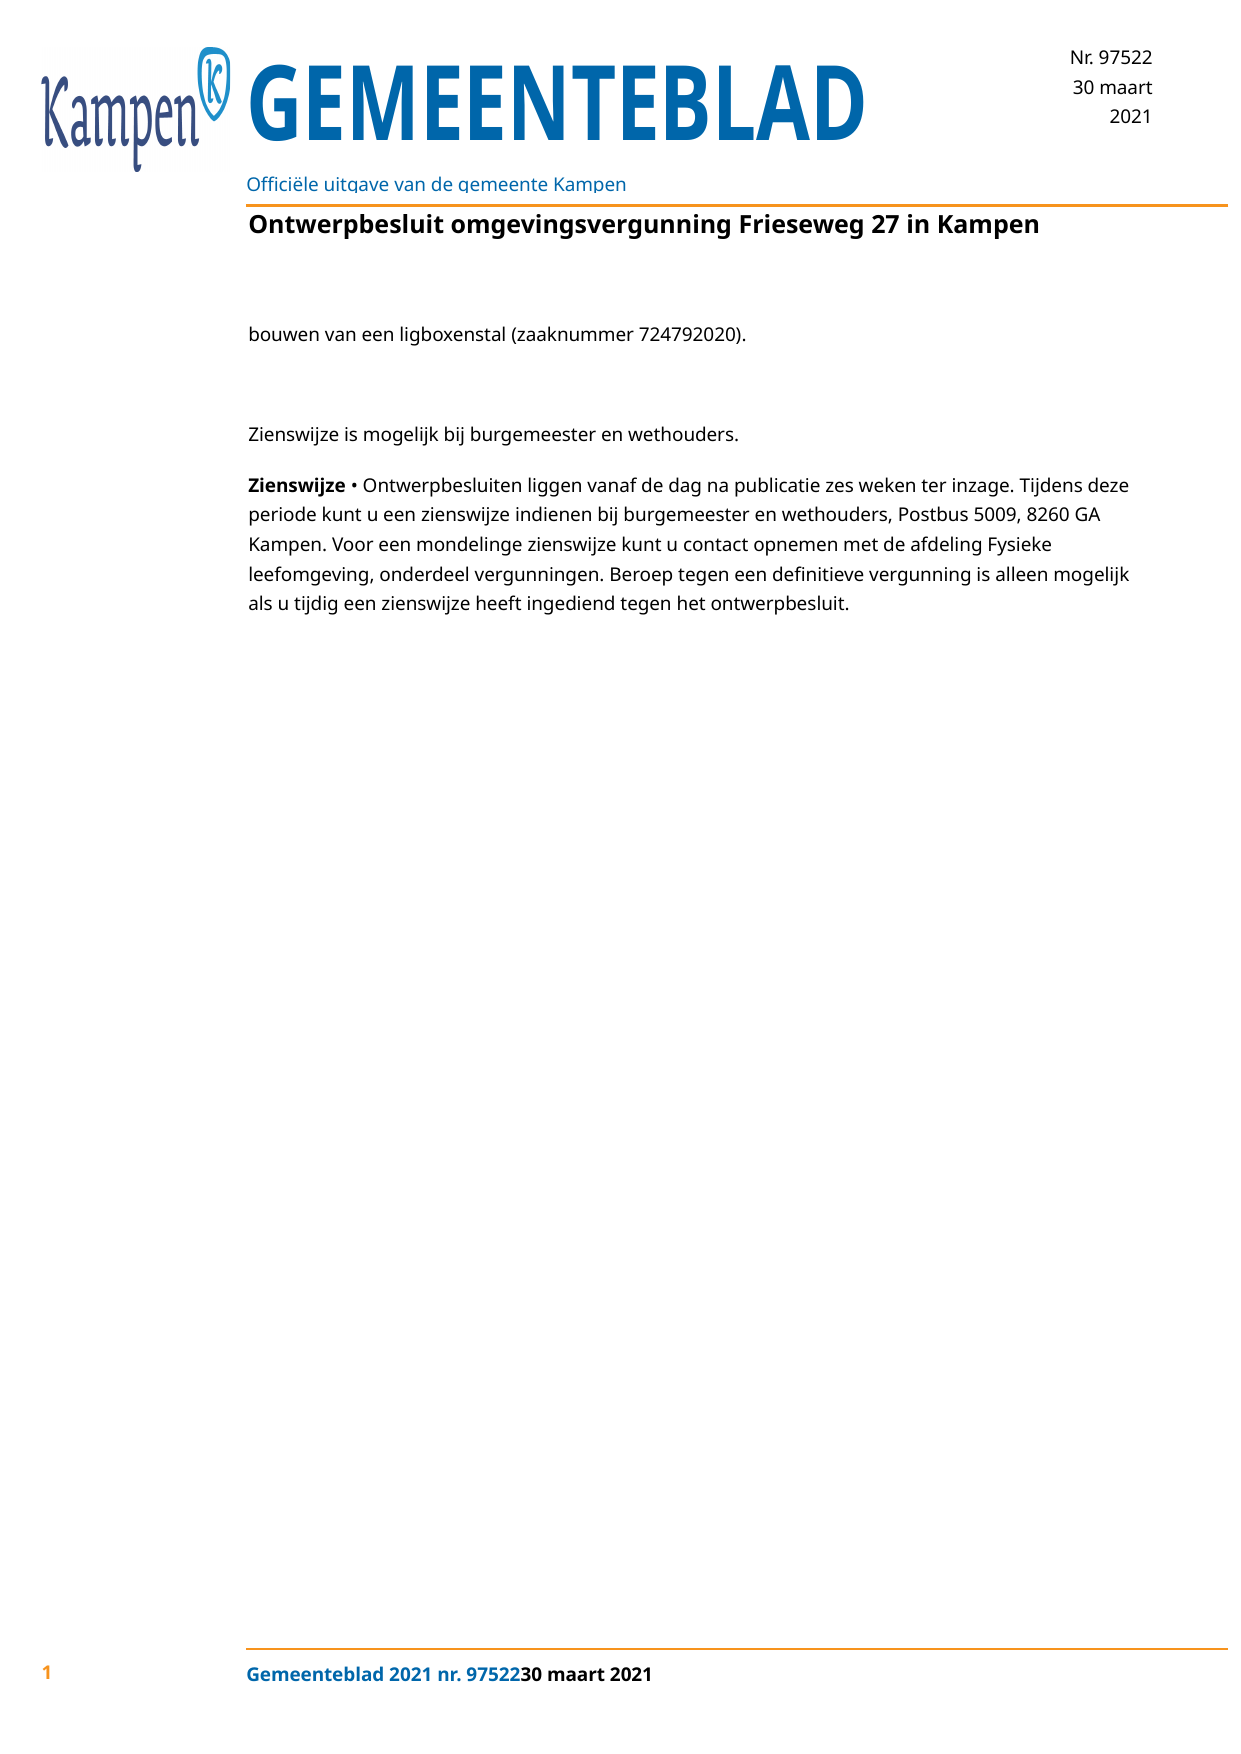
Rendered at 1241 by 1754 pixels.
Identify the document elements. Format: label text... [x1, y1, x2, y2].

text Zienswijze • Ontwerpbesluiten liggen vanaf de dag na publicatie zes weken ter inzage. Tijdens deze periode kunt u een zienswijze indienen bij burgemeester en wethouders, Postbus 5009, 8260 GA Kampen. Voor een mondelinge zienswijze kunt u contact opnemen met de afdeling Fysieke leefomgeving, onderdeel vergunningen. Beroep tegen een definitieve vergunning is alleen mogelijk als u tijdig een zienswijze heeft ingediend tegen het ontwerpbesluit. [248, 472, 1152, 616]
text Ontwerpbesluit omgevingsvergunning Frieseweg 27 in Kampen [248, 207, 1152, 241]
text Zienswijze is mogelijk bij burgemeester en wethouders. [248, 422, 1152, 447]
picture [41, 47, 231, 172]
text bouwen van een ligboxenstal (zaaknummer 724792020). [248, 321, 1152, 346]
